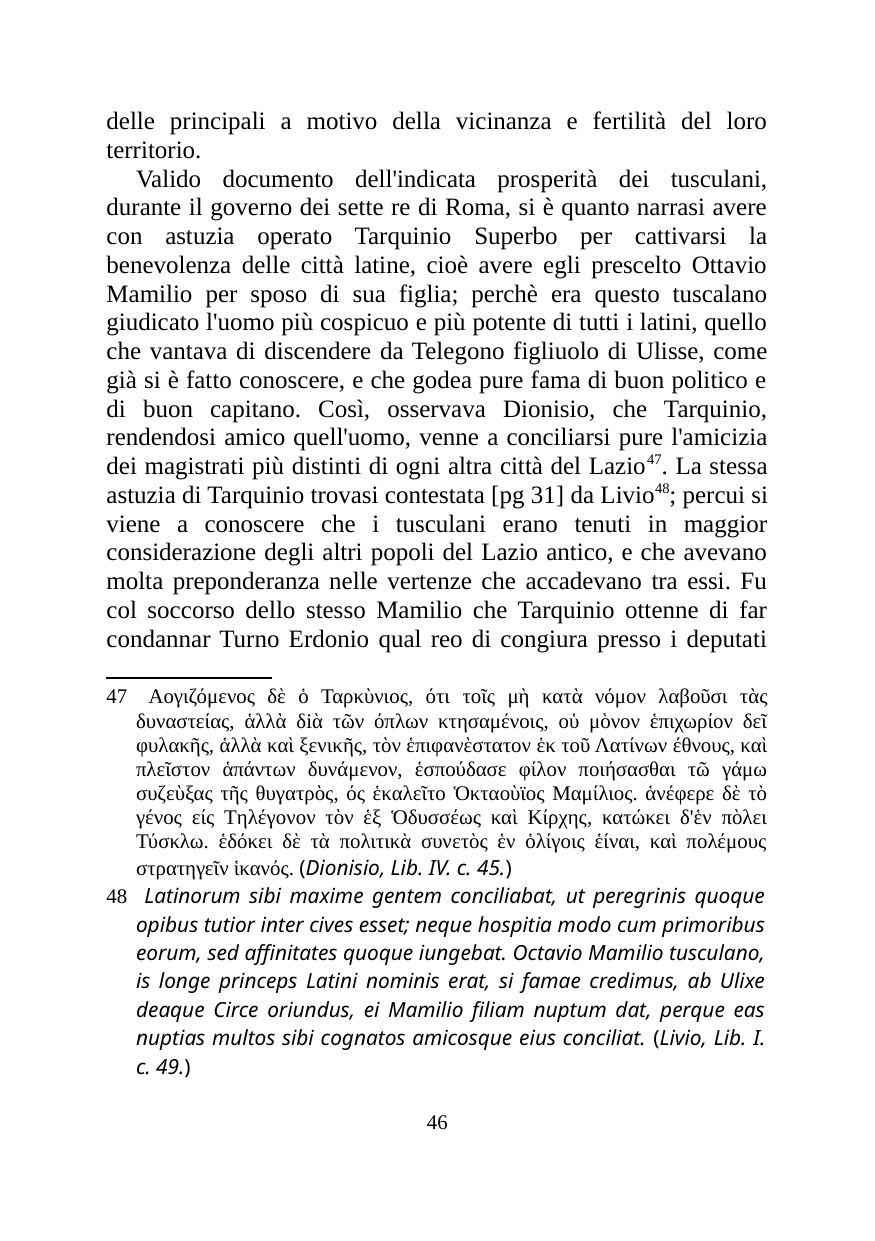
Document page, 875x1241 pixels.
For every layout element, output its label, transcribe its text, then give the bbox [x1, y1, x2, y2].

text Valido documento dell'indicata prosperità dei tusculani, durante il governo dei sette re di Roma, si è quanto narrasi avere con astuzia operato Tarquinio Superbo per cattivarsi la benevolenza delle città latine, cioè avere egli prescelto Ottavio Mamilio per sposo di sua figlia; perchè era questo tuscalano giudicato l'uomo più cospicuo e più potente di tutti i latini, quello che vantava di discendere da Telegono figliuolo di Ulisse, come già si è fatto conoscere, e che godea pure fama di buon politico e di buon capitano. Così, osservava Dionisio, che Tarquinio, rendendosi amico quell'uomo, venne a conciliarsi pure l'amicizia dei magistrati più distinti di ogni altra città del Lazio. La stessa astuzia di Tarquinio trovasi contestata [pg 31] da Livio; percui si viene a conoscere che i tusculani erano tenuti in maggior considerazione degli altri popoli del Lazio antico, e che avevano molta preponderanza nelle vertenze che accadevano tra essi. Fu col soccorso dello stesso Mamilio che Tarquinio ottenne di far condannar Turno Erdonio qual reo di congiura presso i deputati [106, 164, 768, 652]
text Αογιζόμενος δὲ ὁ Ταρκὺνιος, ότι τοῖς μὴ κατὰ νόμον λαβοῦσι τὰς δυναστείας, ἁλλὰ δiὰ τῶν όπλων κτησαμένοις, οὑ μὸνον ἑπιχωρίον δεῖ φυλακῆς, ἁλλὰ καὶ ξενικῆς, τὸν ἑπιφανὲστατον ἑκ τοῦ Λατίνων έθνους, καὶ πλεῖστον ἁπάντων δυνάμενον, ἑσπούδασε φίλον ποιήσασθαι τῶ γάμω συζεὺξας τῆς θυγατρὸς, ός ἑκαλεῖτο Ὁκταοὺϊος Μαμίλιος. ἁνέφερε δὲ τὸ γένος είς Tηλέγονον τὸν ἑξ Ὁδυσσέως καὶ Κίρχης, κατώκει δ'ἑν πὸλει Τύσκλω. ἑδόκει δὲ τὰ πολιτικὰ συνετὸς ἑν ὁλίγοις ἑίναι, καὶ πολέμους στρατηγεῖν ἱκανός. (Dionisio, Lib. IV. c. 45.) [106, 684, 768, 881]
text Latinorum sibi maxime gentem conciliabat, ut peregrinis quoque opibus tutior inter cives esset; neque hospitia modo cum primoribus eorum, sed affinitates quoque iungebat. Octavio Mamilio tusculano, is longe princeps Latini nominis erat, si famae credimus, ab Ulixe deaque Circe oriundus, ei Mamilio filiam nuptum dat, perque eas nuptias multos sibi cognatos amicosque eius conciliat. (Livio, Lib. I. c. 49.) [106, 881, 768, 1080]
text delle principali a motivo della vicinanza e fertilità del loro territorio. [106, 106, 768, 164]
